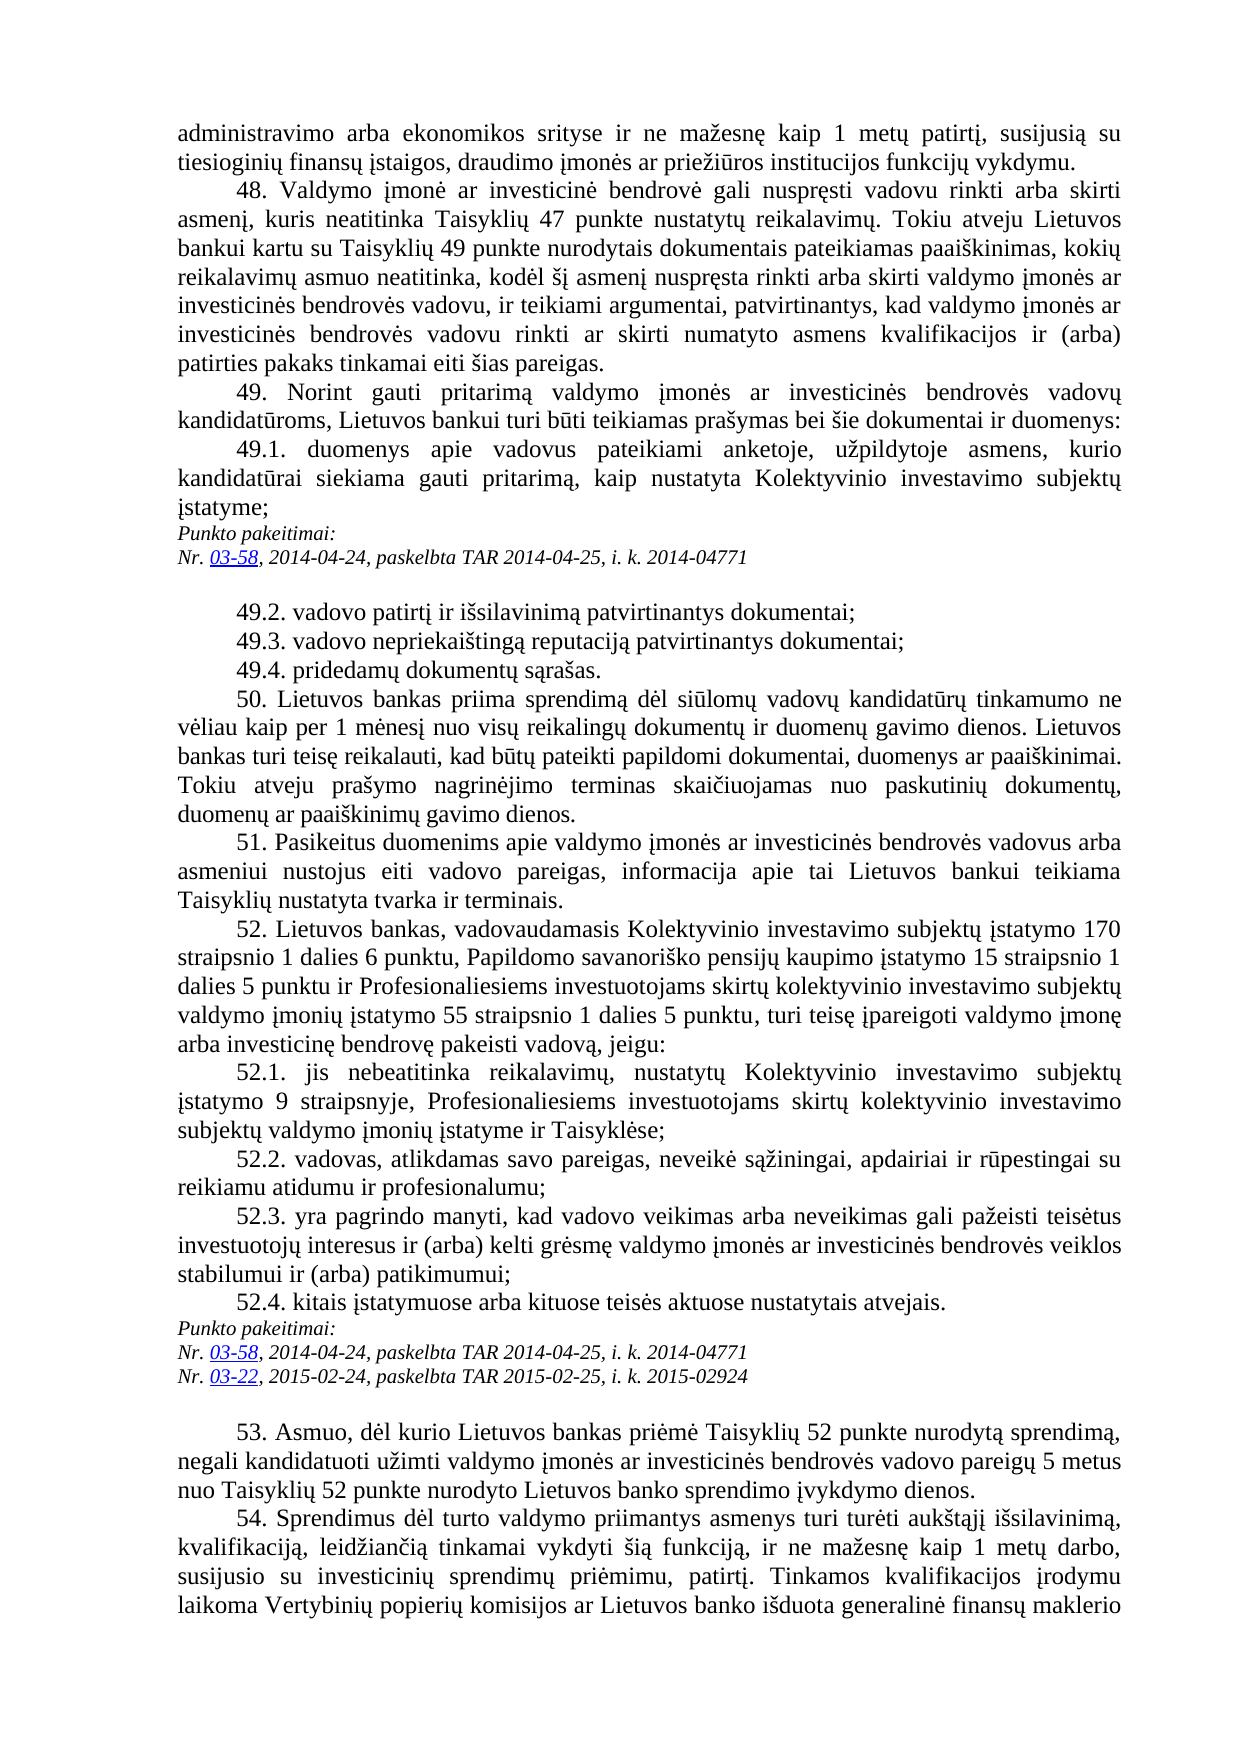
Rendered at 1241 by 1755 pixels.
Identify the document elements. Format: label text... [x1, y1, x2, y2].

text 52.3. yra pagrindo manyti, kad vadovo veikimas arba neveikimas gali pažeisti teisėtus investuotojų interesus ir (arba) kelti grėsmę valdymo įmonės ar investicinės bendrovės veiklos stabilumui ir (arba) patikimumui; [177, 1201, 1122, 1287]
text 49.3. vadovo nepriekaištingą reputaciją patvirtinantys dokumentai; [177, 626, 1122, 655]
text 52. Lietuvos bankas, vadovaudamasis Kolektyvinio investavimo subjektų įstatymo 170 straipsnio 1 dalies 6 punktu, Papildomo savanoriško pensijų kaupimo įstatymo 15 straipsnio 1 dalies 5 punktu ir Profesionaliesiems investuotojams skirtų kolektyvinio investavimo subjektų valdymo įmonių įstatymo 55 straipsnio 1 dalies 5 punktu, turi teisę įpareigoti valdymo įmonę arba investicinę bendrovę pakeisti vadovą, jeigu: [177, 914, 1122, 1057]
text 49.2. vadovo patirtį ir išsilavinimą patvirtinantys dokumentai; [177, 597, 1122, 626]
text 53. Asmuo, dėl kurio Lietuvos bankas priėmė Taisyklių 52 punkte nurodytą sprendimą, negali kandidatuoti užimti valdymo įmonės ar investicinės bendrovės vadovo pareigų 5 metus nuo Taisyklių 52 punkte nurodyto Lietuvos banko sprendimo įvykdymo dienos. [177, 1417, 1122, 1503]
text 52.4. kitais įstatymuose arba kituose teisės aktuose nustatytais atvejais. [177, 1287, 1122, 1316]
text 49.1. duomenys apie vadovus pateikiami anketoje, užpildytoje asmens, kurio kandidatūrai siekiama gauti pritarimą, kaip nustatyta Kolektyvinio investavimo subjektų įstatyme; [177, 434, 1122, 521]
text 50. Lietuvos bankas priima sprendimą dėl siūlomų vadovų kandidatūrų tinkamumo ne vėliau kaip per 1 mėnesį nuo visų reikalingų dokumentų ir duomenų gavimo dienos. Lietuvos bankas turi teisę reikalauti, kad būtų pateikti papildomi dokumentai, duomenys ar paaiškinimai. Tokiu atveju prašymo nagrinėjimo terminas skaičiuojamas nuo paskutinių dokumentų, duomenų ar paaiškinimų gavimo dienos. [177, 684, 1122, 827]
text 54. Sprendimus dėl turto valdymo priimantys asmenys turi turėti aukštąjį išsilavinimą, kvalifikaciją, leidžiančią tinkamai vykdyti šią funkciją, ir ne mažesnę kaip 1 metų darbo, susijusio su investicinių sprendimų priėmimu, patirtį. Tinkamos kvalifikacijos įrodymu laikoma Vertybinių popierių komisijos ar Lietuvos banko išduota generalinė finansų maklerio [177, 1503, 1122, 1618]
text Nr. 03-58, 2014-04-24, paskelbta TAR 2014-04-25, i. k. 2014-04771 [177, 1340, 1122, 1364]
text 49.4. pridedamų dokumentų sąrašas. [177, 655, 1122, 684]
text 49. Norint gauti pritarimą valdymo įmonės ar investicinės bendrovės vadovų kandidatūroms, Lietuvos bankui turi būti teikiamas prašymas bei šie dokumentai ir duomenys: [177, 377, 1122, 434]
text 52.2. vadovas, atlikdamas savo pareigas, neveikė sąžiningai, apdairiai ir rūpestingai su reikiamu atidumu ir profesionalumu; [177, 1144, 1122, 1201]
text administravimo arba ekonomikos srityse ir ne mažesnę kaip 1 metų patirtį, susijusią su tiesioginių finansų įstaigos, draudimo įmonės ar priežiūros institucijos funkcijų vykdymu. [177, 118, 1122, 176]
text Punkto pakeitimai: [177, 521, 1122, 545]
text Nr. 03-58, 2014-04-24, paskelbta TAR 2014-04-25, i. k. 2014-04771 [177, 545, 1122, 569]
text 52.1. jis nebeatitinka reikalavimų, nustatytų Kolektyvinio investavimo subjektų įstatymo 9 straipsnyje, Profesionaliesiems investuotojams skirtų kolektyvinio investavimo subjektų valdymo įmonių įstatyme ir Taisyklėse; [177, 1057, 1122, 1144]
text 51. Pasikeitus duomenims apie valdymo įmonės ar investicinės bendrovės vadovus arba asmeniui nustojus eiti vadovo pareigas, informacija apie tai Lietuvos bankui teikiama Taisyklių nustatyta tvarka ir terminais. [177, 827, 1122, 914]
text Punkto pakeitimai: [177, 1316, 1122, 1340]
text Nr. 03-22, 2015-02-24, paskelbta TAR 2015-02-25, i. k. 2015-02924 [177, 1364, 1122, 1388]
text 48. Valdymo įmonė ar investicinė bendrovė gali nuspręsti vadovu rinkti arba skirti asmenį, kuris neatitinka Taisyklių 47 punkte nustatytų reikalavimų. Tokiu atveju Lietuvos bankui kartu su Taisyklių 49 punkte nurodytais dokumentais pateikiamas paaiškinimas, kokių reikalavimų asmuo neatitinka, kodėl šį asmenį nuspręsta rinkti arba skirti valdymo įmonės ar investicinės bendrovės vadovu, ir teikiami argumentai, patvirtinantys, kad valdymo įmonės ar investicinės bendrovės vadovu rinkti ar skirti numatyto asmens kvalifikacijos ir (arba) patirties pakaks tinkamai eiti šias pareigas. [177, 176, 1122, 377]
